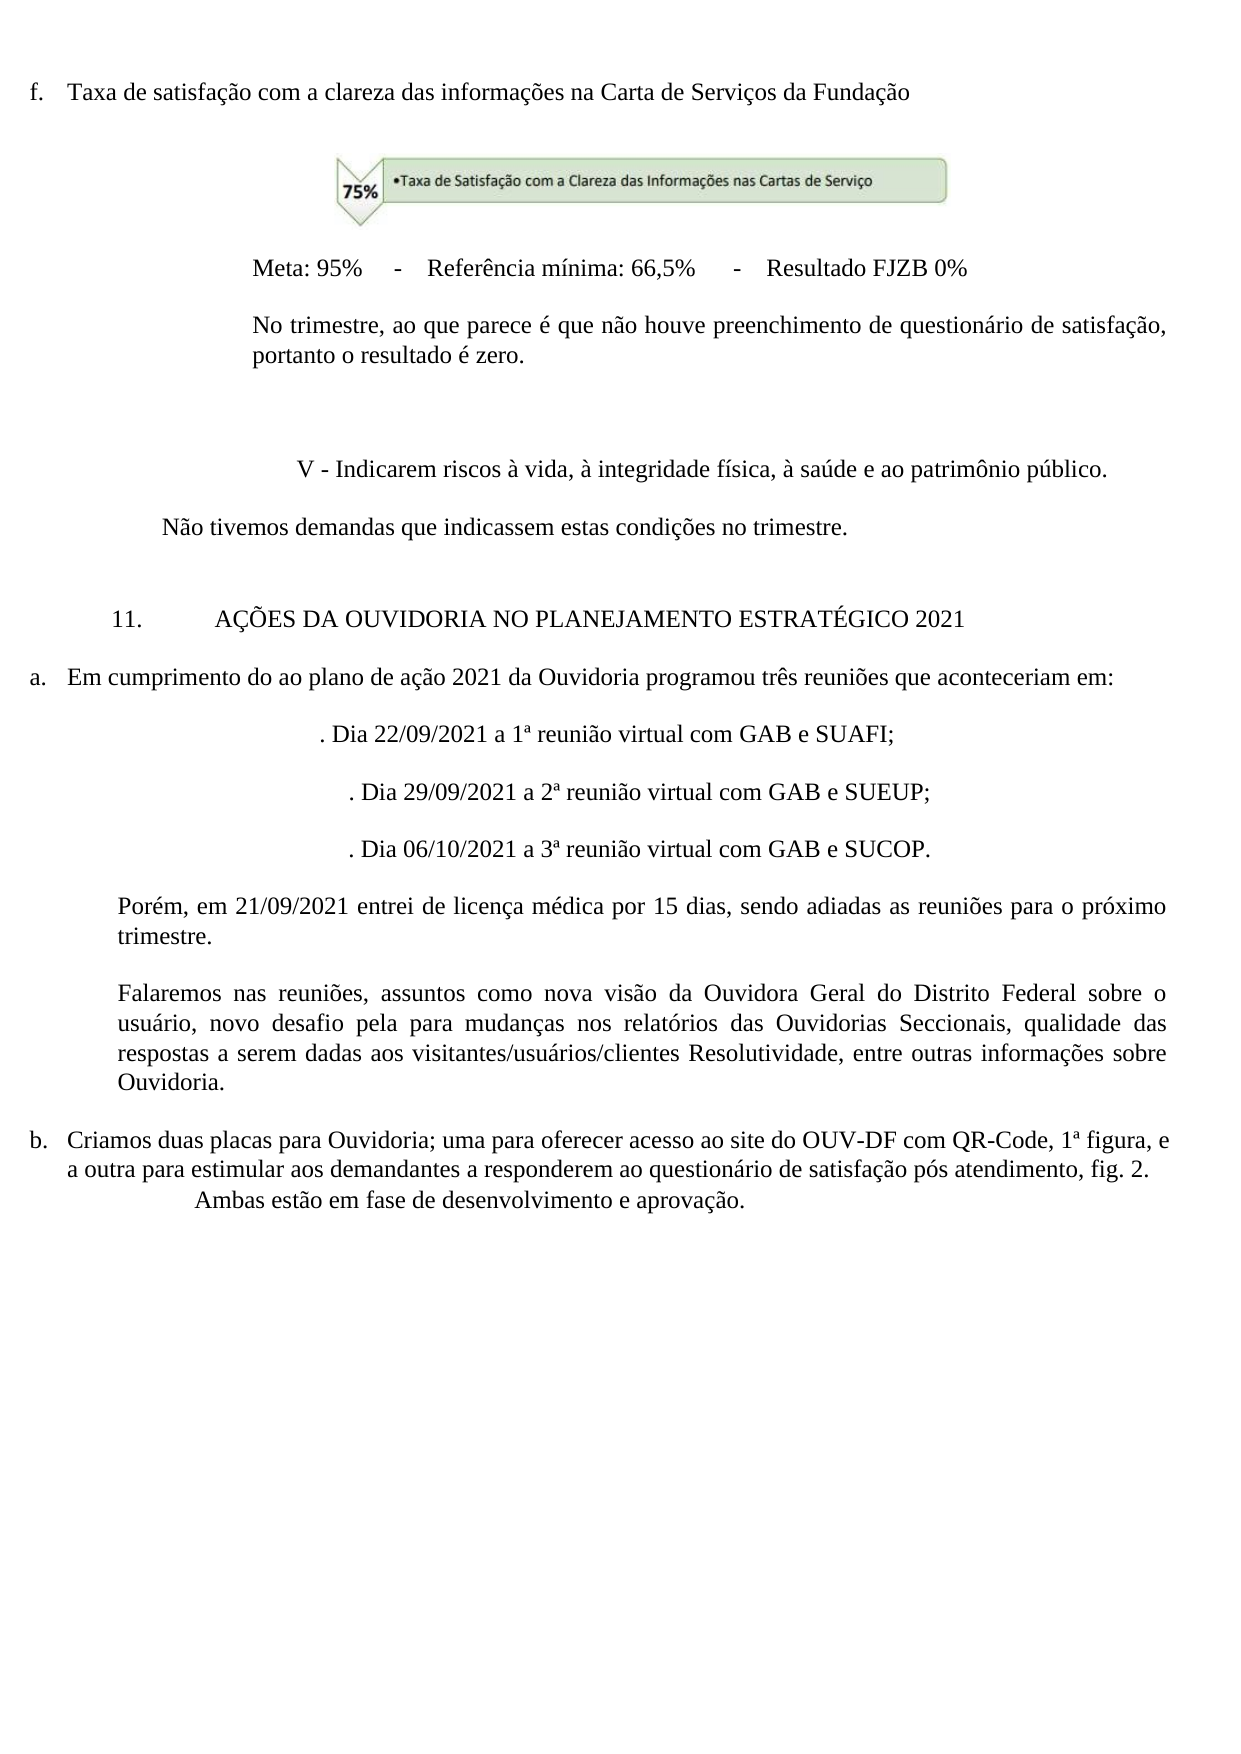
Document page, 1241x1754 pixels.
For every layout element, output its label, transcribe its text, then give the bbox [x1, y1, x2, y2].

text No trimestre, ao que parece é que não houve preenchimento de questionário de satisfação, portanto o resultado é zero. [252, 310, 1168, 368]
text . Dia 29/09/2021 a 2ª reunião virtual com GAB e SUEUP; [179, 777, 1106, 805]
list Criamos duas placas para Ouvidoria; uma para oferecer acesso ao site do OUV-DF com QR-Code, 1ª figura, e a outra para estimular aos demandantes a responderem ao questionário de satisfação pós atendimento, fig. 2. [29, 1125, 1177, 1183]
text . Dia 06/10/2021 a 3ª reunião virtual com GAB e SUCOP. [179, 834, 1107, 863]
list Taxa de satisfação com a clareza das informações na Carta de Serviços da Fundação [29, 77, 1181, 106]
text Falaremos nas reuniões, assuntos como nova visão da Ouvidora Geral do Distrito Federal sobre o usuário, novo desafio pela para mudanças nos relatórios das Ouvidorias Seccionais, qualidade das respostas a serem dadas aos visitantes/usuários/clientes Resolutividade, entre outras informações sobre Ouvidoria. [117, 978, 1168, 1096]
text Não tivemos demandas que indicassem estas condições no trimestre. [162, 512, 1168, 541]
text . Dia 22/09/2021 a 1ª reunião virtual com GAB e SUAFI; [269, 719, 1168, 748]
list AÇÕES DA OUVIDORIA NO PLANEJAMENTO ESTRATÉGICO 2021 [67, 604, 1181, 633]
text V - Indicarem riscos à vida, à integridade física, à saúde e ao patrimônio público. [296, 454, 1181, 483]
text Meta: 95% - Referência mínima: 66,5% - Resultado FJZB 0% [252, 253, 1168, 281]
list Em cumprimento do ao plano de ação 2021 da Ouvidoria programou três reuniões que aconteceriam em: [29, 662, 1177, 691]
text Porém, em 21/09/2021 entrei de licença médica por 15 dias, sendo adiadas as reuniões para o próximo trimestre. [117, 891, 1168, 949]
text Ambas estão em fase de desenvolvimento e aprovação. [194, 1185, 1168, 1214]
